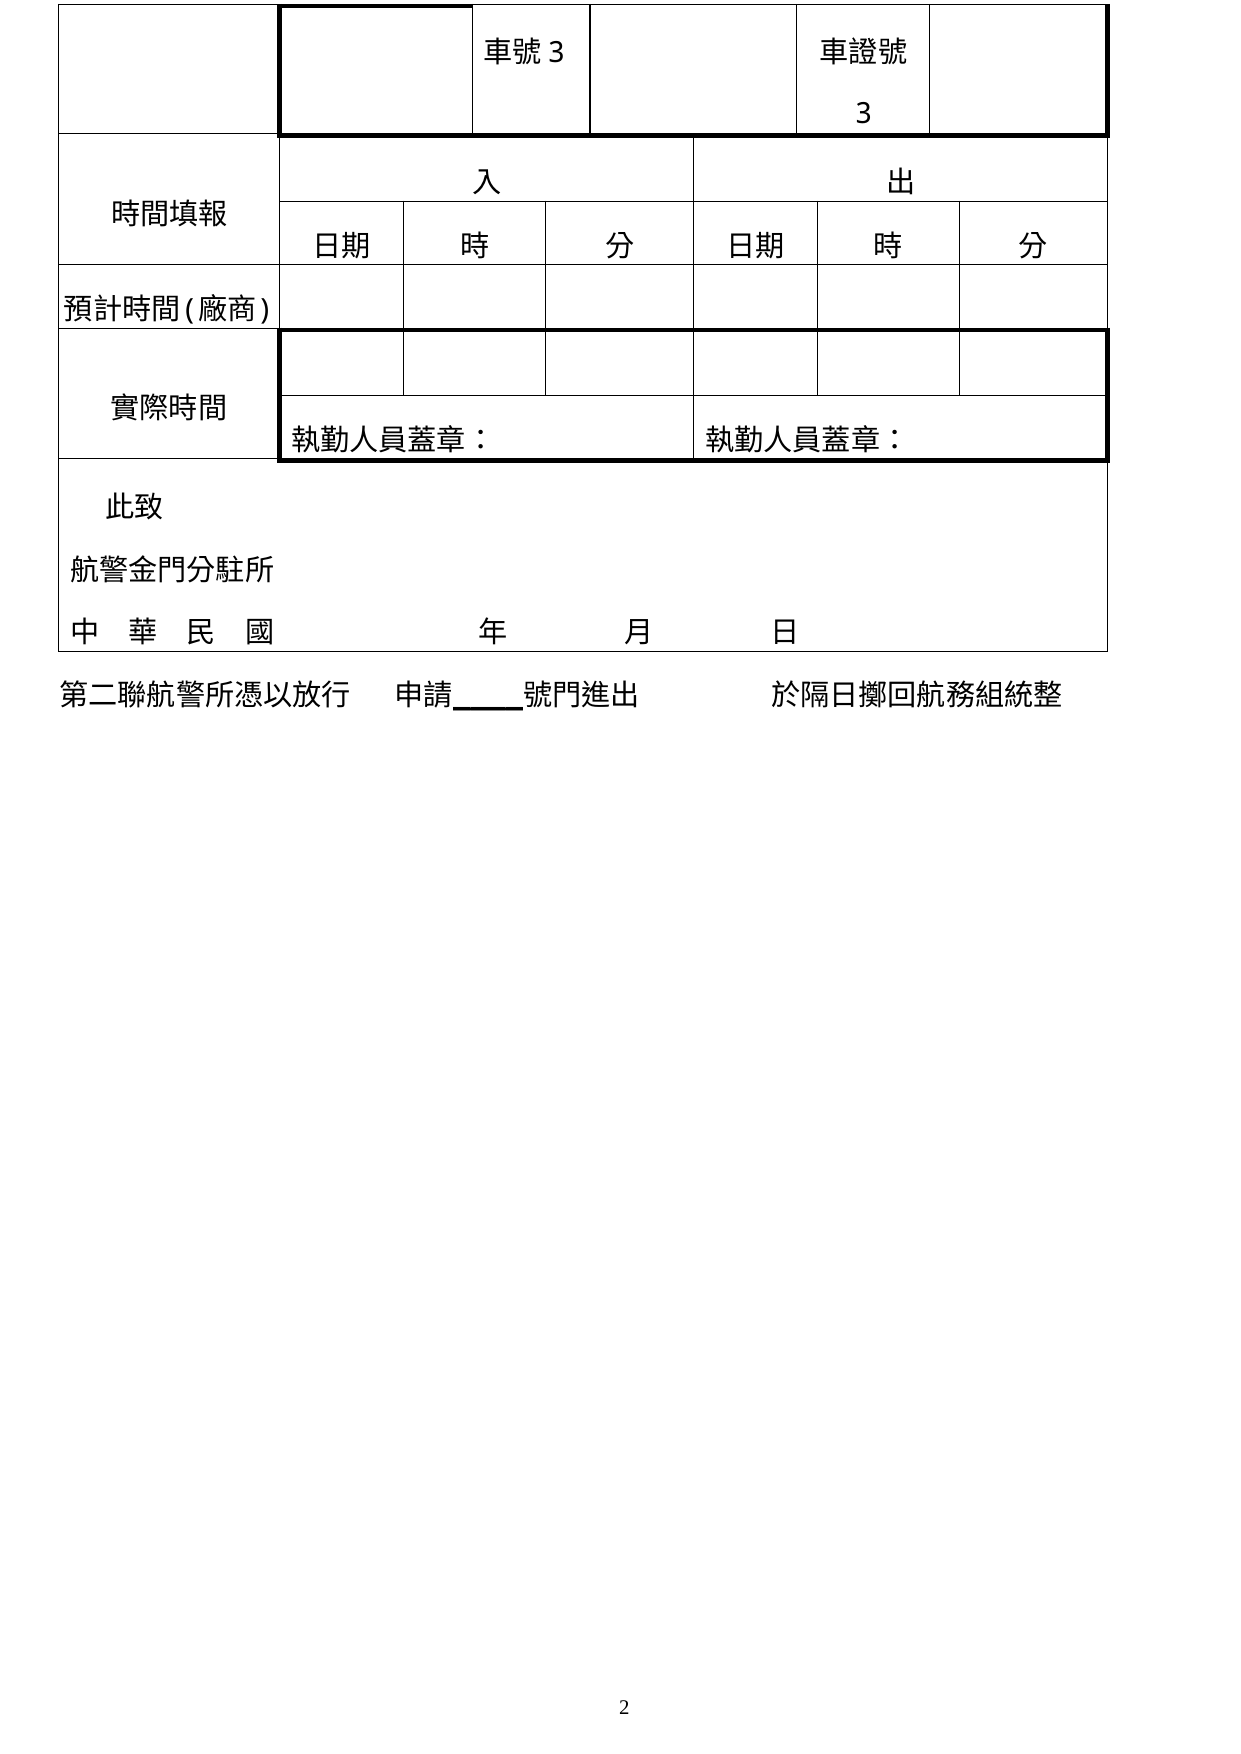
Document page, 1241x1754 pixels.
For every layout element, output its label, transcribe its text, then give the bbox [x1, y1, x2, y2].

table_cell [960, 332, 1105, 395]
table_cell [282, 8, 472, 133]
table_cell 分 [546, 202, 693, 264]
table_cell 此致 航警金門分駐所 中 華 民 國 年 月 日 [59, 459, 1107, 651]
table_cell [59, 5, 277, 133]
table_cell [960, 265, 1107, 328]
table_cell [818, 265, 959, 328]
table_cell 分 [960, 202, 1107, 264]
table_cell [404, 265, 545, 328]
table_cell 執勤人員蓋章： [282, 396, 693, 458]
table_cell 時間填報 [59, 134, 279, 264]
table_cell 實際時間 [59, 329, 277, 458]
table_cell [818, 332, 959, 395]
table_cell 時 [404, 202, 545, 264]
table_cell 車證號3 [797, 5, 929, 133]
table_cell [404, 332, 545, 395]
table_cell 出 [694, 138, 1107, 201]
table_cell 執勤人員蓋章： [694, 396, 1105, 458]
table_cell [280, 265, 403, 328]
table_cell 車號3 [473, 5, 589, 133]
table_cell [546, 265, 693, 328]
table_cell [282, 332, 403, 395]
table_cell [591, 5, 796, 133]
table_cell 預計時間(廠商) [59, 265, 279, 328]
table_cell 日期 [280, 202, 403, 264]
table_cell 時 [818, 202, 959, 264]
table_cell [694, 265, 817, 328]
text 第二聯航警所憑以放行 申請____號門進出 於隔日擲回航務組統整 [59, 652, 1202, 777]
table_cell [930, 5, 1105, 133]
table_cell 入 [280, 138, 693, 201]
table_cell [546, 332, 693, 395]
table_cell [694, 332, 817, 395]
table_cell 日期 [694, 202, 817, 264]
